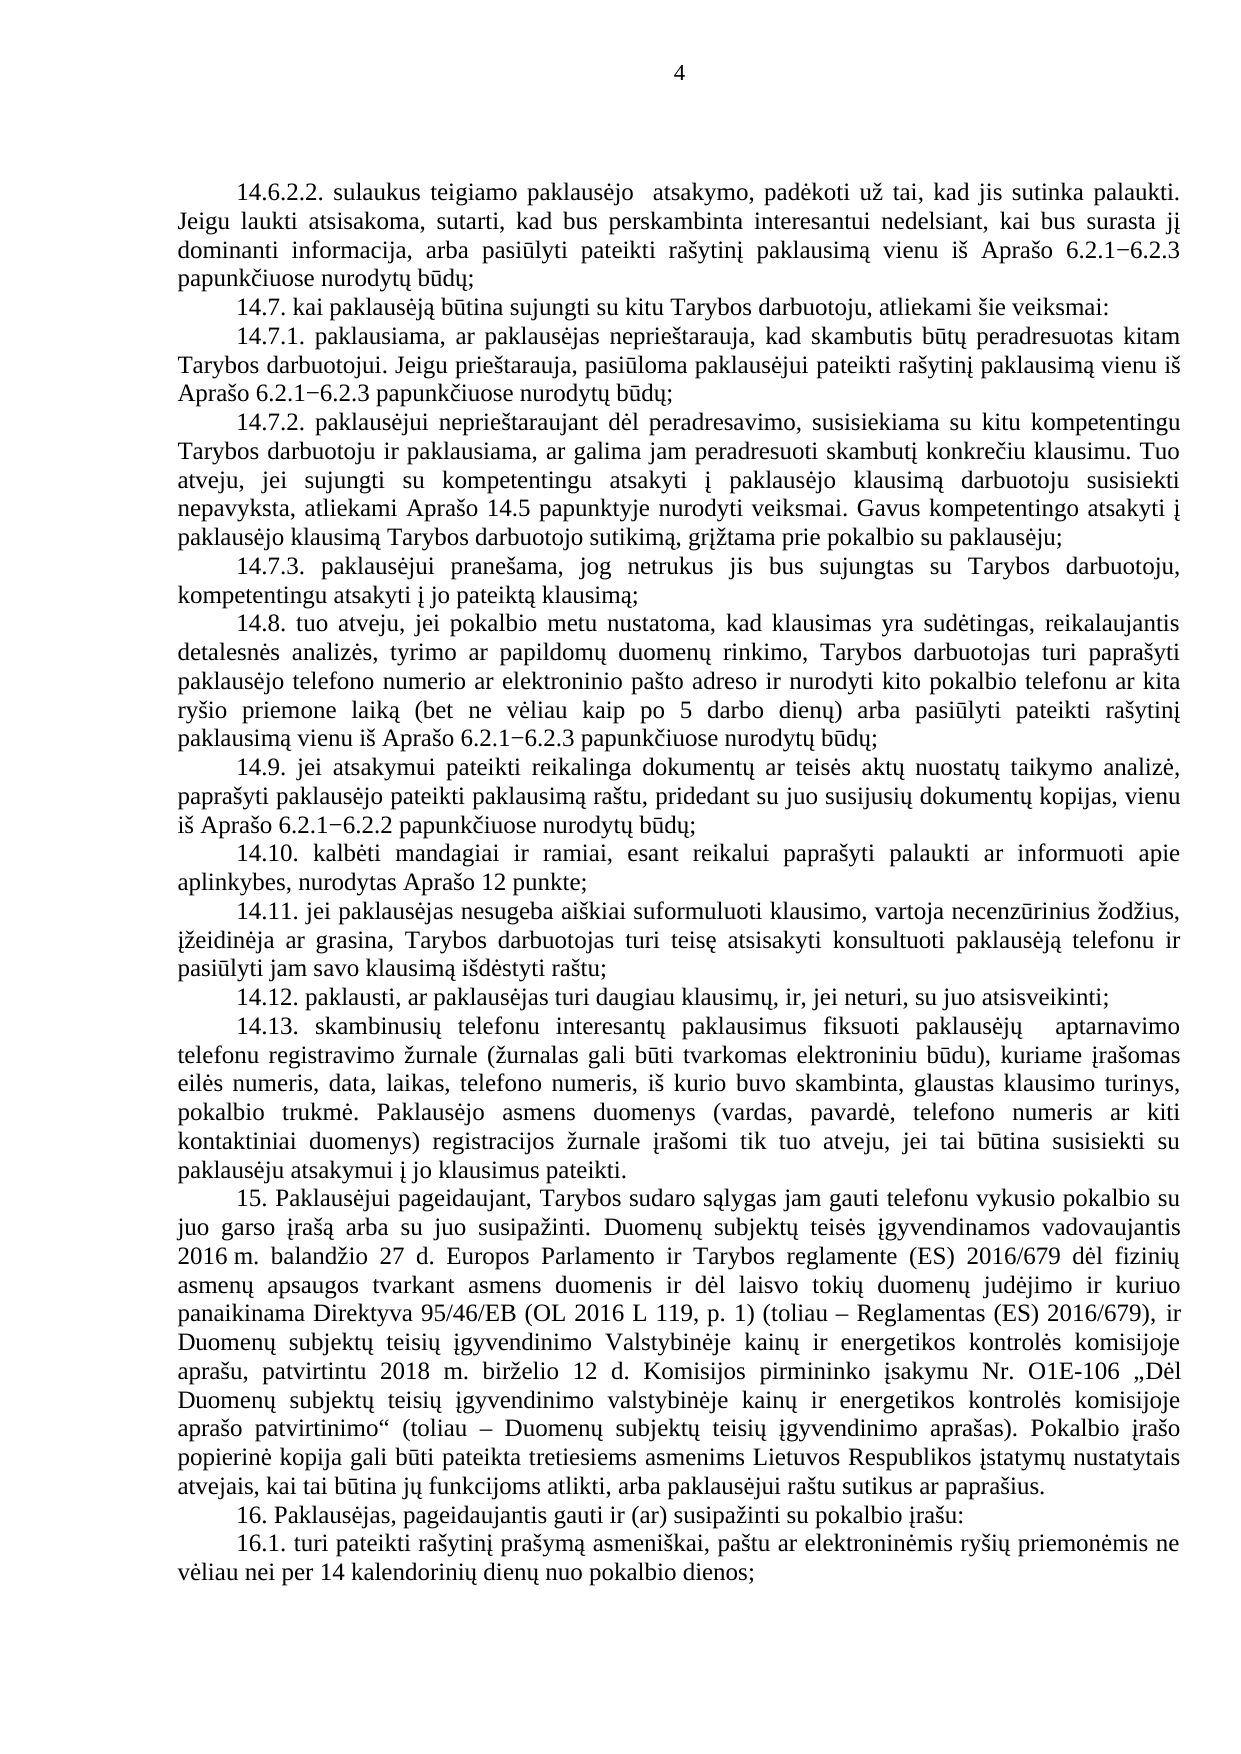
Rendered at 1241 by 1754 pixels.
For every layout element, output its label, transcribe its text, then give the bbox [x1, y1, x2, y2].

text 14.7. kai paklausėją būtina sujungti su kitu Tarybos darbuotoju, atliekami šie veiksmai: [177, 292, 1181, 321]
text 14.7.2. paklausėjui neprieštaraujant dėl peradresavimo, susisiekiama su kitu kompetentingu Tarybos darbuotoju ir paklausiama, ar galima jam peradresuoti skambutį konkrečiu klausimu. Tuo atveju, jei sujungti su kompetentingu atsakyti į paklausėjo klausimą darbuotoju susisiekti nepavyksta, atliekami Aprašo 14.5 papunktyje nurodyti veiksmai. Gavus kompetentingo atsakyti į paklausėjo klausimą Tarybos darbuotojo sutikimą, grįžtama prie pokalbio su paklausėju; [177, 407, 1181, 551]
text 14.8. tuo atveju, jei pokalbio metu nustatoma, kad klausimas yra sudėtingas, reikalaujantis detalesnės analizės, tyrimo ar papildomų duomenų rinkimo, Tarybos darbuotojas turi paprašyti paklausėjo telefono numerio ar elektroninio pašto adreso ir nurodyti kito pokalbio telefonu ar kita ryšio priemone laiką (bet ne vėliau kaip po 5 darbo dienų) arba pasiūlyti pateikti rašytinį paklausimą vienu iš Aprašo 6.2.1−6.2.3 papunkčiuose nurodytų būdų; [177, 608, 1181, 752]
text 14.7.3. paklausėjui pranešama, jog netrukus jis bus sujungtas su Tarybos darbuotoju, kompetentingu atsakyti į jo pateiktą klausimą; [177, 551, 1181, 608]
text 14.7.1. paklausiama, ar paklausėjas neprieštarauja, kad skambutis būtų peradresuotas kitam Tarybos darbuotojui. Jeigu prieštarauja, pasiūloma paklausėjui pateikti rašytinį paklausimą vienu iš Aprašo 6.2.1−6.2.3 papunkčiuose nurodytų būdų; [177, 321, 1181, 407]
text 14.9. jei atsakymui pateikti reikalinga dokumentų ar teisės aktų nuostatų taikymo analizė, paprašyti paklausėjo pateikti paklausimą raštu, pridedant su juo susijusių dokumentų kopijas, vienu iš Aprašo 6.2.1−6.2.2 papunkčiuose nurodytų būdų; [177, 752, 1181, 838]
text 16. Paklausėjas, pageidaujantis gauti ir (ar) susipažinti su pokalbio įrašu: [177, 1500, 1181, 1528]
text 14.11. jei paklausėjas nesugeba aiškiai suformuluoti klausimo, vartoja necenzūrinius žodžius, įžeidinėja ar grasina, Tarybos darbuotojas turi teisę atsisakyti konsultuoti paklausėją telefonu ir pasiūlyti jam savo klausimą išdėstyti raštu; [177, 896, 1181, 982]
text 14.6.2.2. sulaukus teigiamo paklausėjo atsakymo, padėkoti už tai, kad jis sutinka palaukti. Jeigu laukti atsisakoma, sutarti, kad bus perskambinta interesantui nedelsiant, kai bus surasta jį dominanti informacija, arba pasiūlyti pateikti rašytinį paklausimą vienu iš Aprašo 6.2.1−6.2.3 papunkčiuose nurodytų būdų; [177, 177, 1181, 292]
text 14.12. paklausti, ar paklausėjas turi daugiau klausimų, ir, jei neturi, su juo atsisveikinti; [177, 982, 1181, 1011]
text 16.1. turi pateikti rašytinį prašymą asmeniškai, paštu ar elektroninėmis ryšių priemonėmis ne vėliau nei per 14 kalendorinių dienų nuo pokalbio dienos; [177, 1528, 1181, 1586]
text 14.13. skambinusių telefonu interesantų paklausimus fiksuoti paklausėjų aptarnavimo telefonu registravimo žurnale (žurnalas gali būti tvarkomas elektroniniu būdu), kuriame įrašomas eilės numeris, data, laikas, telefono numeris, iš kurio buvo skambinta, glaustas klausimo turinys, pokalbio trukmė. Paklausėjo asmens duomenys (vardas, pavardė, telefono numeris ar kiti kontaktiniai duomenys) registracijos žurnale įrašomi tik tuo atveju, jei tai būtina susisiekti su paklausėju atsakymui į jo klausimus pateikti. [177, 1011, 1181, 1183]
text 15. Paklausėjui pageidaujant, Tarybos sudaro sąlygas jam gauti telefonu vykusio pokalbio su juo garso įrašą arba su juo susipažinti. Duomenų subjektų teisės įgyvendinamos vadovaujantis 2016 m. balandžio 27 d. Europos Parlamento ir Tarybos reglamente (ES) 2016/679 dėl fizinių asmenų apsaugos tvarkant asmens duomenis ir dėl laisvo tokių duomenų judėjimo ir kuriuo panaikinama Direktyva 95/46/EB (OL 2016 L 119, p. 1) (toliau – Reglamentas (ES) 2016/679), ir Duomenų subjektų teisių įgyvendinimo Valstybinėje kainų ir energetikos kontrolės komisijoje aprašu, patvirtintu 2018 m. birželio 12 d. Komisijos pirmininko įsakymu Nr. O1E-106 „Dėl Duomenų subjektų teisių įgyvendinimo valstybinėje kainų ir energetikos kontrolės komisijoje aprašo patvirtinimo“ (toliau – Duomenų subjektų teisių įgyvendinimo aprašas). Pokalbio įrašo popierinė kopija gali būti pateikta tretiesiems asmenims Lietuvos Respublikos įstatymų nustatytais atvejais, kai tai būtina jų funkcijoms atlikti, arba paklausėjui raštu sutikus ar paprašius. [177, 1183, 1181, 1500]
text 14.10. kalbėti mandagiai ir ramiai, esant reikalui paprašyti palaukti ar informuoti apie aplinkybes, nurodytas Aprašo 12 punkte; [177, 838, 1181, 896]
